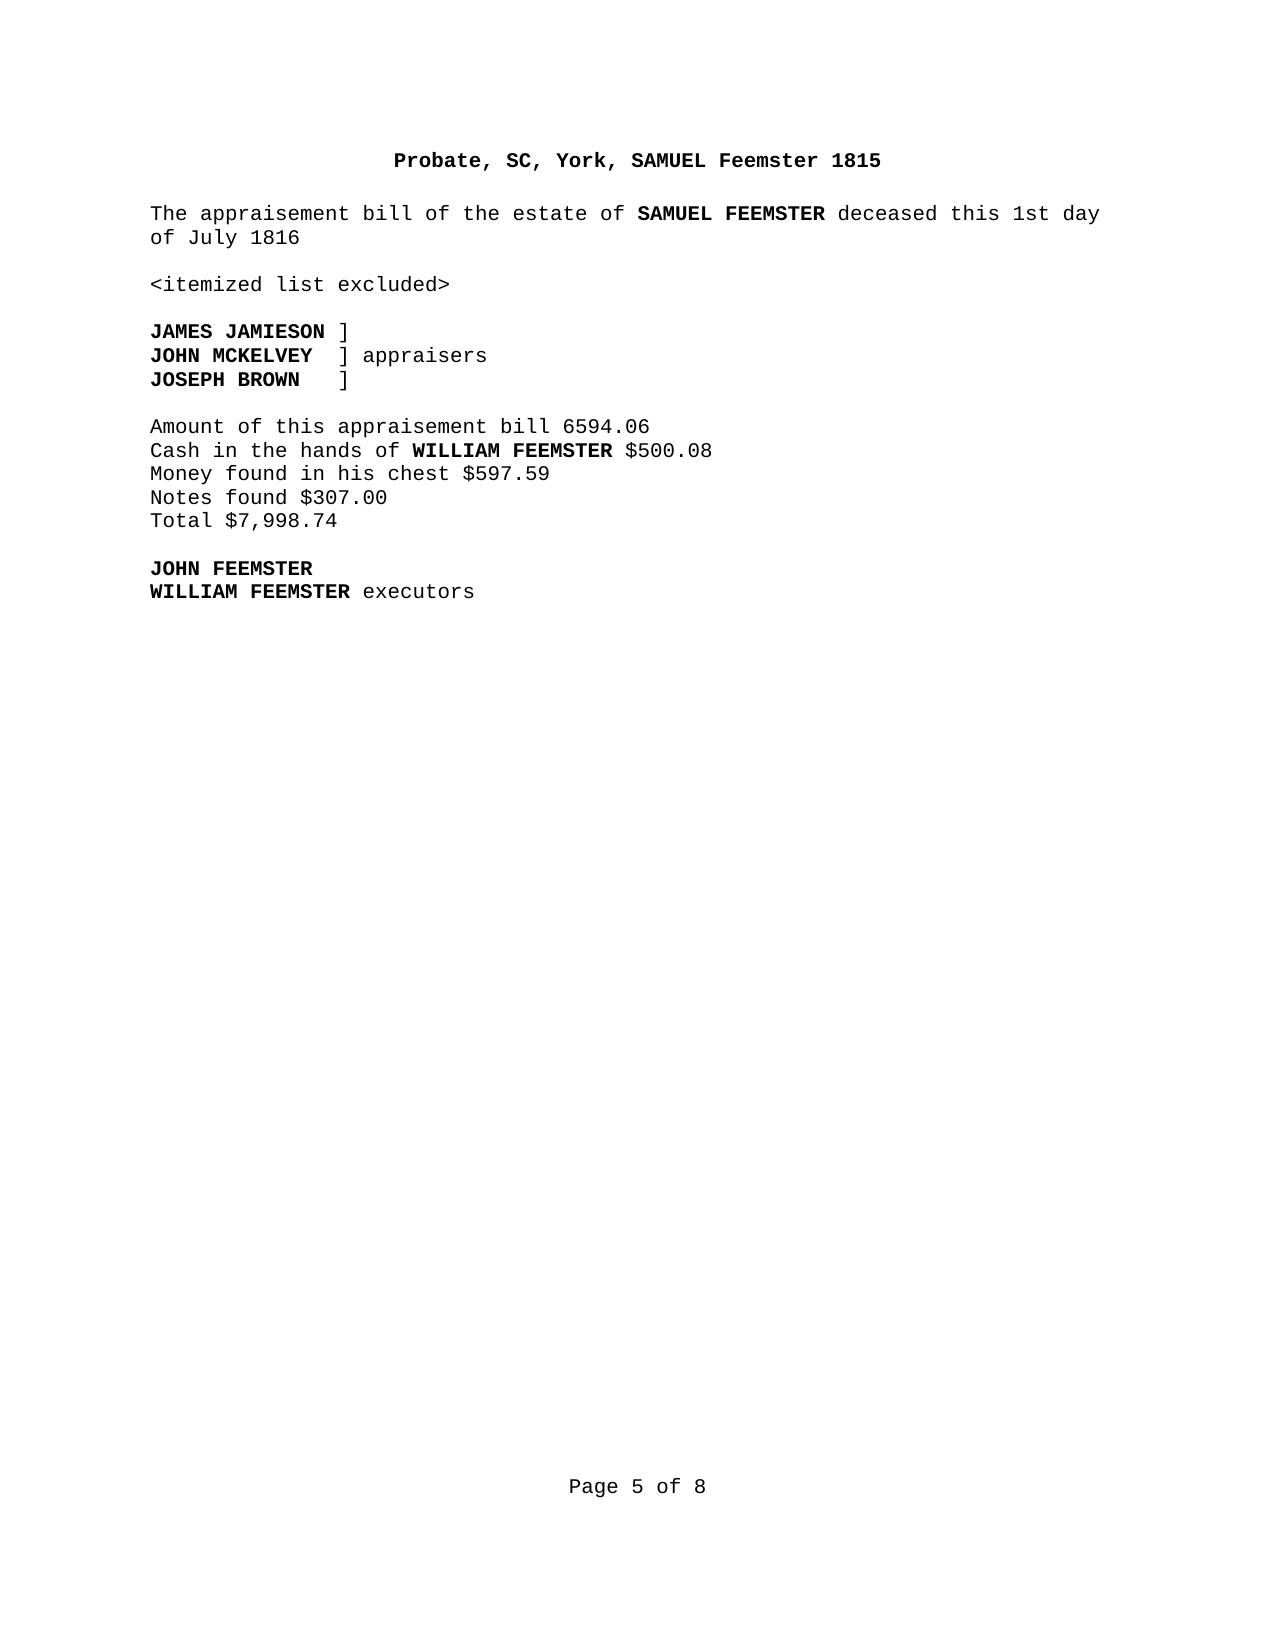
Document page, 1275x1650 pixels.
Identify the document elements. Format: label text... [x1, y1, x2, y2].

text <itemized list excluded> [150, 274, 1125, 298]
text Amount of this appraisement bill 6594.06 [150, 416, 1125, 439]
text The appraisement bill of the estate of samuel feemster deceased this 1st day of July 1816 [150, 203, 1125, 250]
text john feemster [150, 558, 1125, 581]
text Total $7,998.74 [150, 511, 1125, 534]
text john MCKelvey ] appraisers [150, 345, 1125, 369]
text James Jamieson ] [150, 321, 1125, 345]
text william feemster executors [150, 581, 1125, 605]
text Cash in the hands of william feemster $500.08 [150, 439, 1125, 463]
text Money found in his chest $597.59 [150, 463, 1125, 487]
text Notes found $307.00 [150, 487, 1125, 511]
text Joseph Brown ] [150, 369, 1125, 392]
